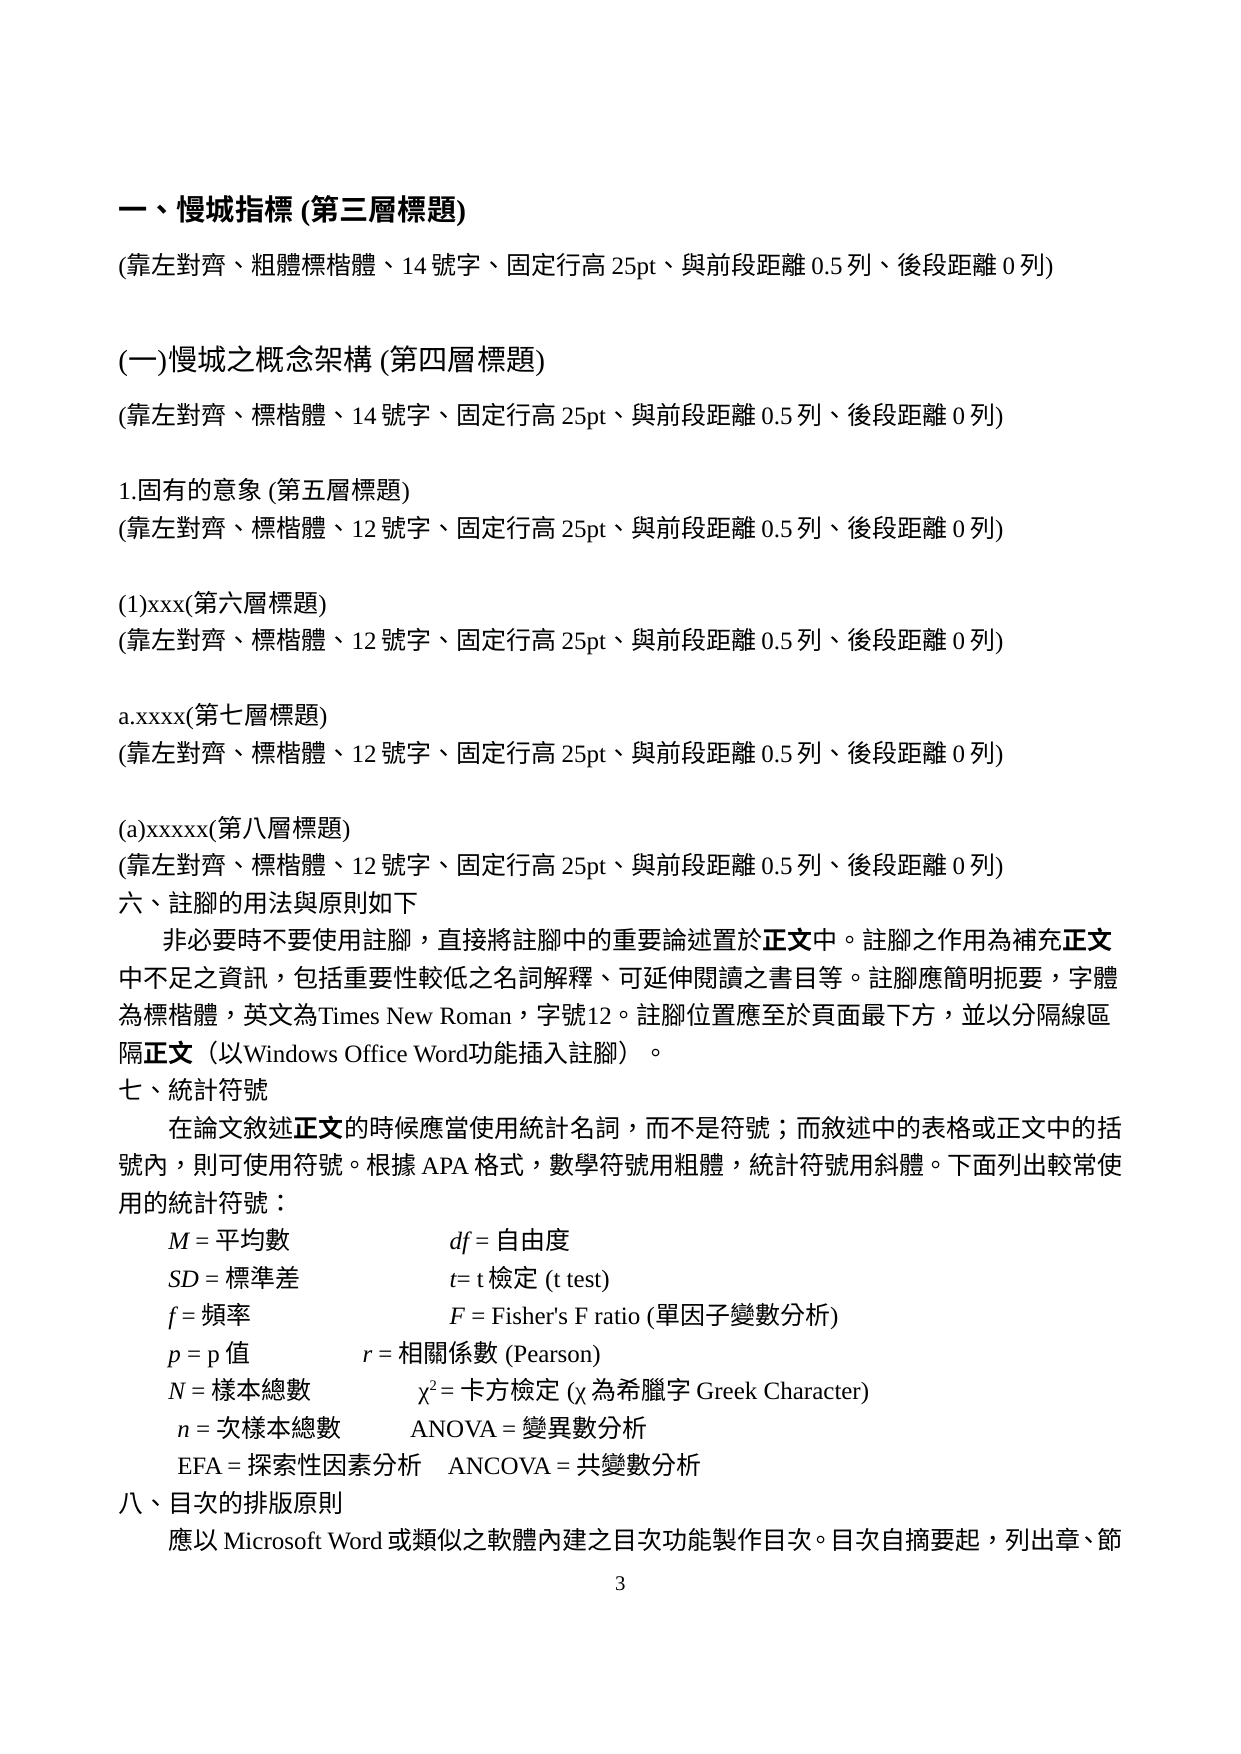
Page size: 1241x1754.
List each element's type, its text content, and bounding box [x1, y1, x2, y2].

text 1.固有的意象 (第五層標題) [118, 470, 1122, 508]
subtitle 六、註腳的用法與原則如下 [118, 883, 1122, 920]
text (靠左對齊、標楷體、12號字、固定行高25pt、與前段距離0.5列、後段距離0列) [118, 733, 1122, 770]
list 慢城之概念架構 (第四層標題) [118, 320, 1122, 395]
text M = 平均數 df = 自由度 [118, 1220, 1122, 1258]
subtitle 七、統計符號 [118, 1070, 1122, 1108]
text 在論文敘述正文的時候應當使用統計名詞，而不是符號；而敘述中的表格或正文中的括號內，則可使用符號。根據APA格式，數學符號用粗體，統計符號用斜體。下面列出較常使用的統計符號： [118, 1108, 1122, 1220]
subtitle 八、目次的排版原則 [118, 1483, 1122, 1520]
text EFA = 探索性因素分析 ANCOVA = 共變數分析 [118, 1445, 1122, 1483]
text (靠左對齊、粗體標楷體、14號字、固定行高25pt、與前段距離0.5列、後段距離0列) [118, 245, 1122, 283]
text (a)xxxxx(第八層標題) [118, 808, 1122, 845]
text p = p值 r = 相關係數 (Pearson) [118, 1333, 1122, 1370]
text 應以Microsoft Word或類似之軟體內建之目次功能製作目次。目次自摘要起，列出章、節、參考文獻、附錄等。分別將第一章、第二章、第三章等章數（或與其對應之標號）、參考文獻及附錄設為階層一；第一節、第二節、第三節等節數（或與其對應之標號）設為階層二。階層一靠左對齊，階層二向左縮排2字元（若使用Microsoft Word內建之目次功能則無須另做調整）。 [118, 1520, 1122, 1558]
text 一、慢城指標 (第三層標題) [118, 170, 1122, 245]
text (靠左對齊、標楷體、12號字、固定行高25pt、與前段距離0.5列、後段距離0列) [118, 845, 1122, 883]
text (1)xxx(第六層標題) [118, 583, 1122, 620]
text N = 樣本總數 χ2 = 卡方檢定 (χ為希臘字Greek Character) [118, 1370, 1122, 1408]
text SD = 標準差 t= t檢定 (t test) [118, 1258, 1122, 1295]
text (靠左對齊、標楷體、14號字、固定行高25pt、與前段距離0.5列、後段距離0列) [118, 395, 1122, 433]
text (靠左對齊、標楷體、12號字、固定行高25pt、與前段距離0.5列、後段距離0列) [118, 620, 1122, 658]
text f = 頻率 F = Fisher's F ratio (單因子變數分析) [118, 1295, 1122, 1333]
text 非必要時不要使用註腳，直接將註腳中的重要論述置於正文中。註腳之作用為補充正文中不足之資訊，包括重要性較低之名詞解釋、可延伸閱讀之書目等。註腳應簡明扼要，字體為標楷體，英文為Times New Roman，字號12。註腳位置應至於頁面最下方，並以分隔線區隔正文（以Windows Office Word功能插入註腳）。 [118, 920, 1122, 1070]
text (靠左對齊、標楷體、12號字、固定行高25pt、與前段距離0.5列、後段距離0列) [118, 508, 1122, 545]
text a.xxxx(第七層標題) [118, 695, 1122, 733]
text n = 次樣本總數 ANOVA = 變異數分析 [118, 1408, 1122, 1445]
